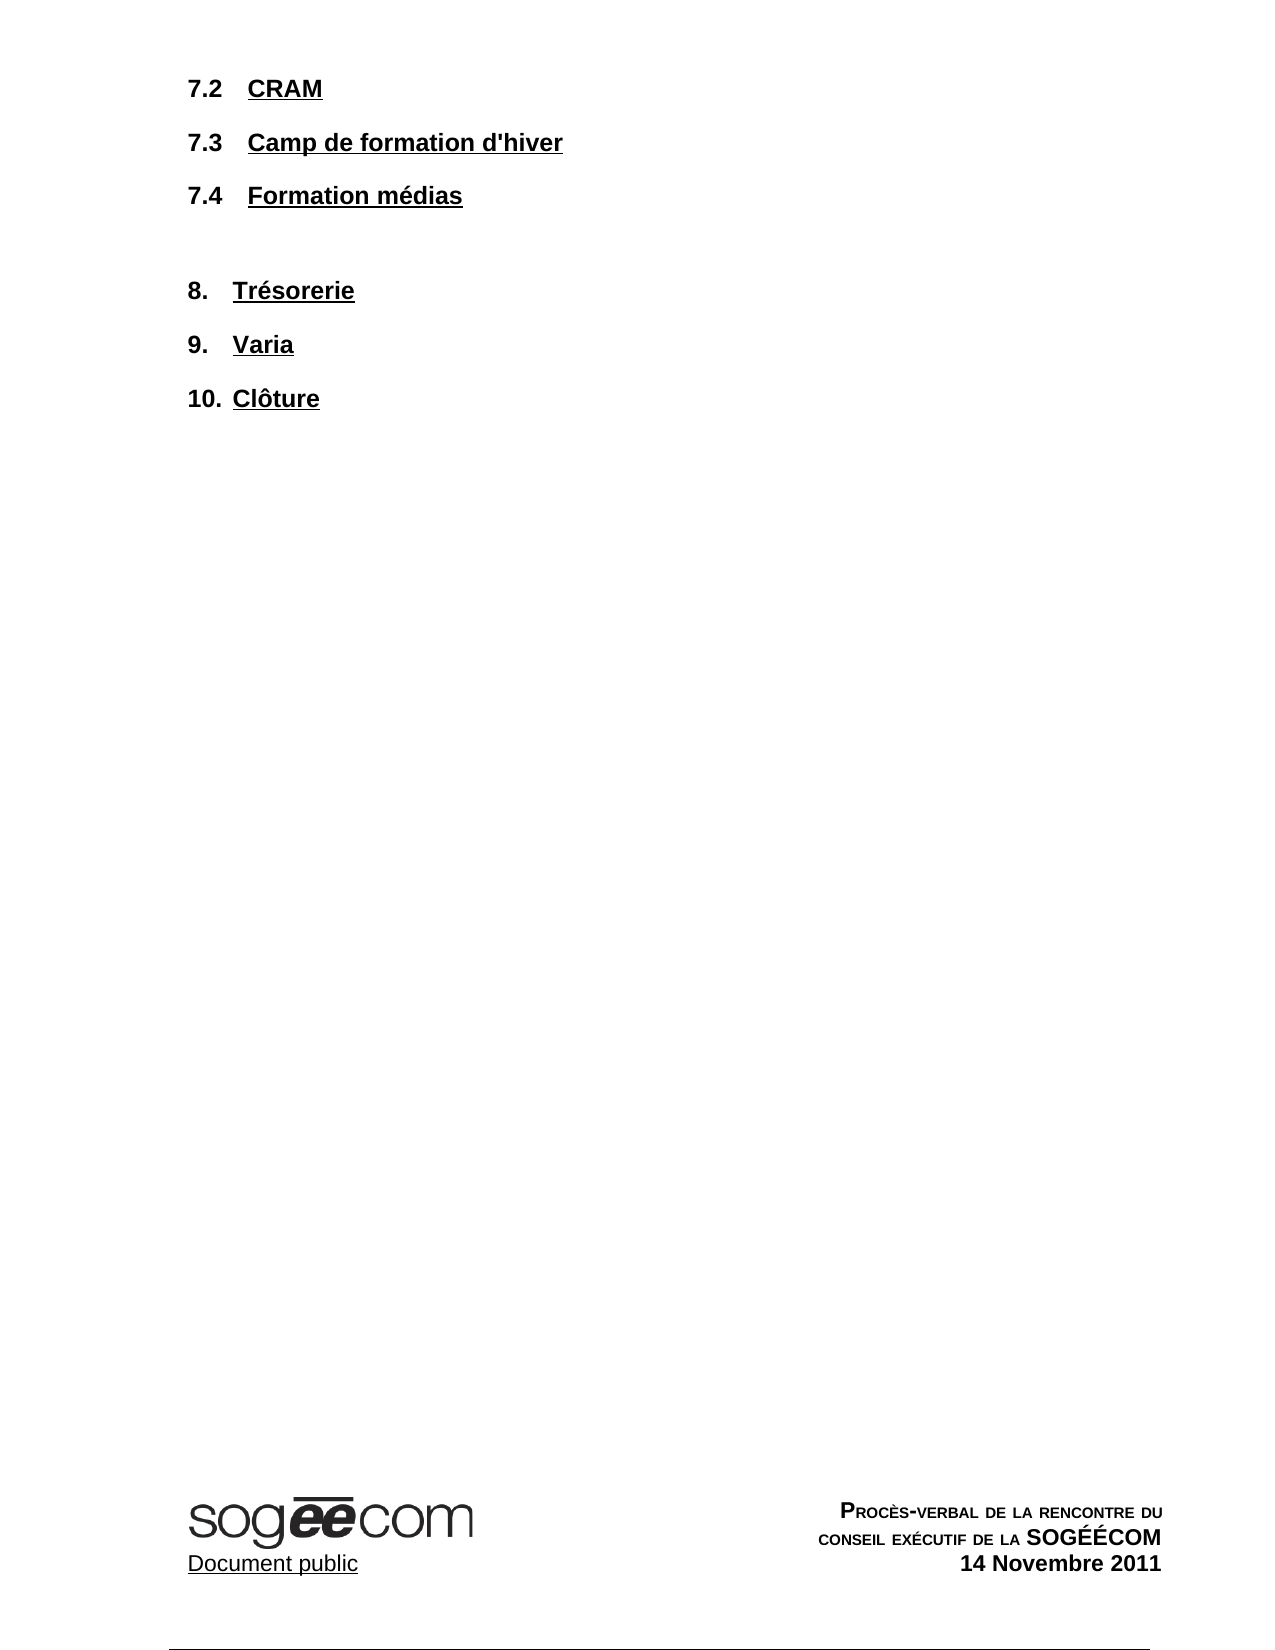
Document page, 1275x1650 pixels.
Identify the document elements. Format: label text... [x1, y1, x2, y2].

subtitle Trésorerie [187, 276, 1162, 305]
subtitle Clôture [187, 384, 1162, 412]
subtitle Formation médias [187, 181, 1162, 210]
subtitle CRAM [187, 74, 1162, 102]
subtitle Varia [187, 330, 1162, 359]
picture [189, 1497, 473, 1549]
subtitle Camp de formation d'hiver [187, 127, 1162, 156]
